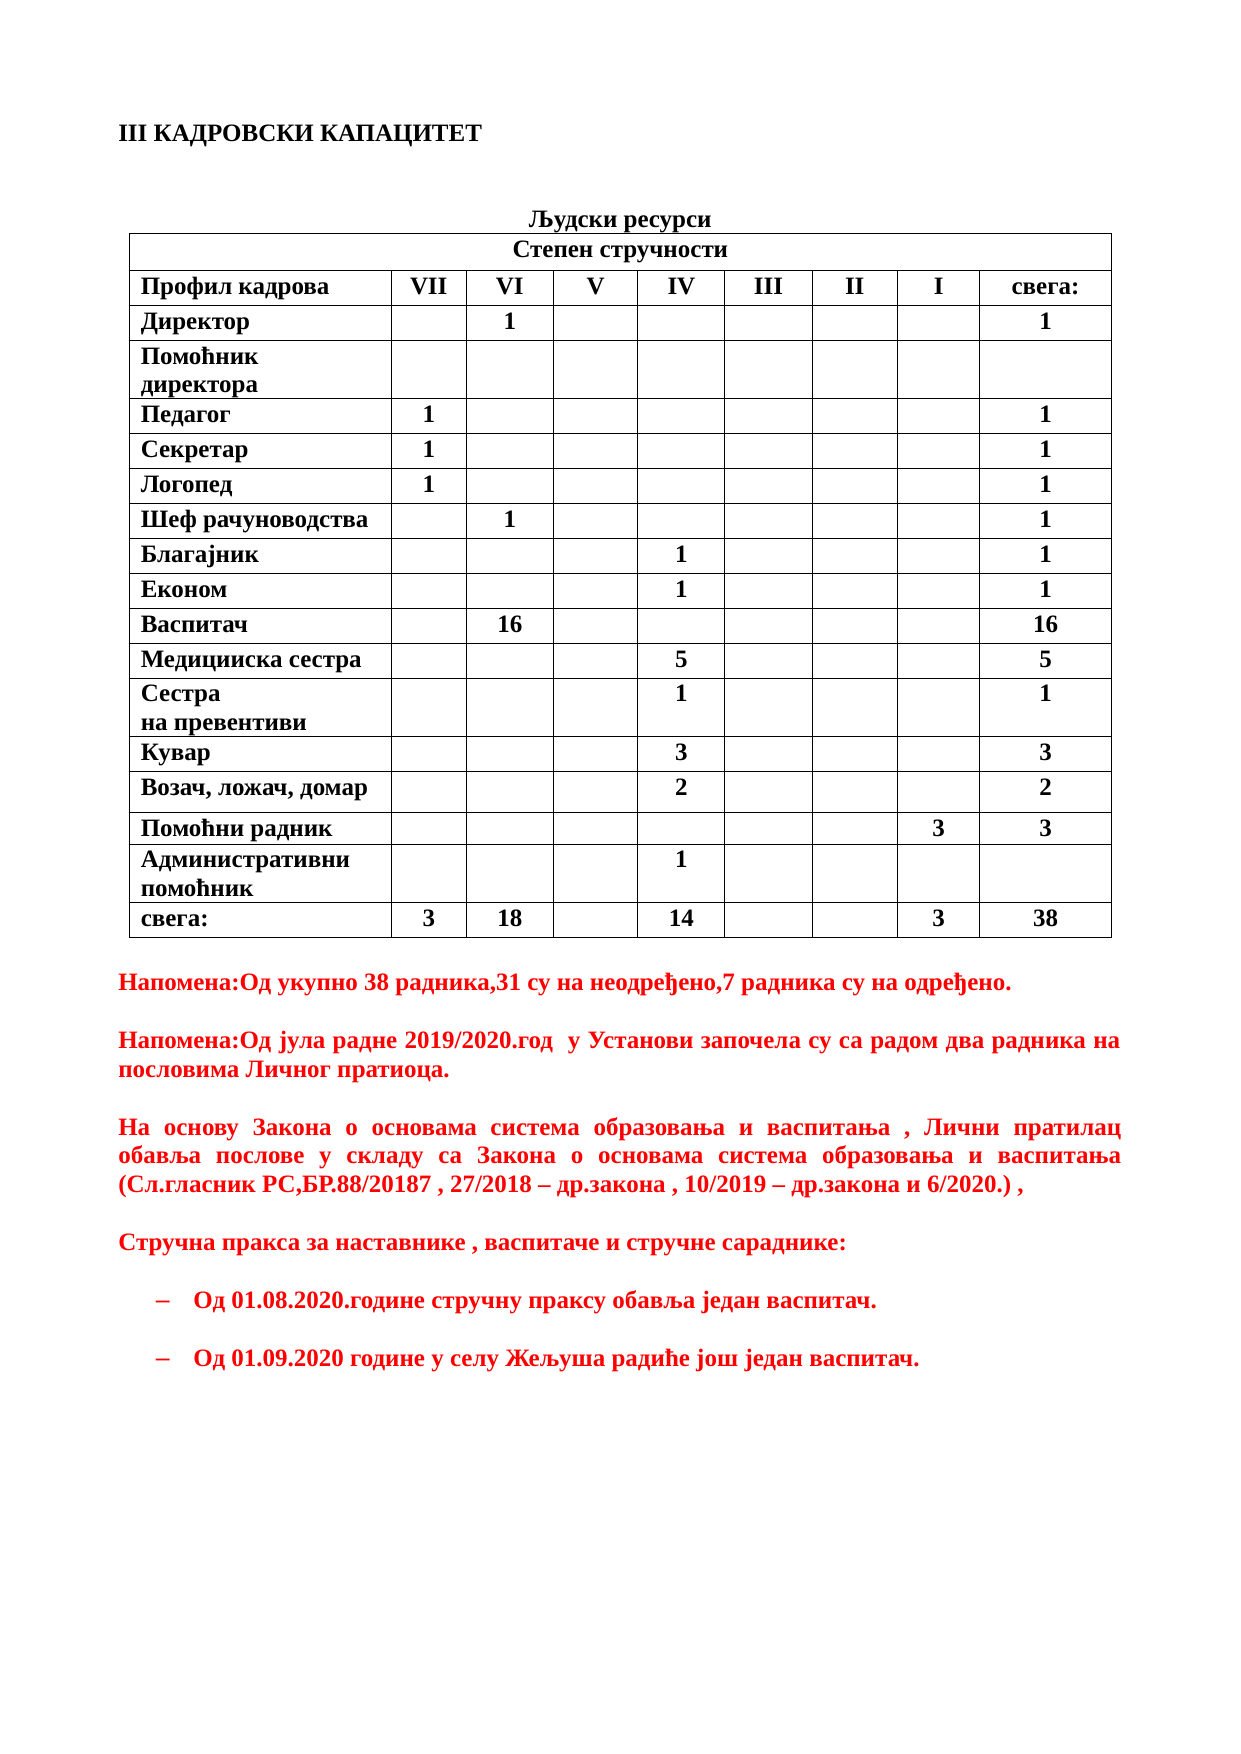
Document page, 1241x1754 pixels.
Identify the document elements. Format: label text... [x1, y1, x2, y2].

table_cell [813, 574, 897, 608]
table_cell Возач, ложач, домар [130, 772, 391, 812]
table_cell [638, 813, 724, 843]
table_cell Благајник [130, 539, 391, 573]
table_cell [725, 813, 812, 843]
table_cell [554, 609, 637, 643]
table_cell Економ [130, 574, 391, 608]
table_cell [554, 341, 637, 398]
table_cell 3 [392, 903, 466, 937]
table_cell [813, 469, 897, 503]
table_cell 38 [980, 903, 1111, 937]
table_cell [638, 469, 724, 503]
table_cell [898, 306, 979, 340]
text Напомена:Од укупно 38 радника,31 су на неодређено,7 радника су на одређено. [118, 967, 1122, 996]
table_cell [554, 813, 637, 843]
table_cell 16 [467, 609, 553, 643]
table_cell Педагог [130, 399, 391, 433]
table_cell [813, 644, 897, 677]
table_cell VII [392, 271, 466, 305]
table_cell 1 [980, 679, 1111, 736]
table_cell 5 [638, 644, 724, 677]
table_cell [898, 574, 979, 608]
table_cell [392, 813, 466, 843]
table_cell [898, 772, 979, 812]
table_cell [554, 399, 637, 433]
table_cell [638, 341, 724, 398]
text III КАДРОВСКИ КАПАЦИТЕТ [118, 118, 1122, 147]
table_cell Васпитач [130, 609, 391, 643]
table_cell Административни помоћник [130, 845, 391, 902]
table_cell [638, 399, 724, 433]
table_cell [554, 504, 637, 538]
table_cell [725, 737, 812, 771]
table_header Степен стручности [130, 234, 1111, 270]
table_cell [813, 434, 897, 468]
table_cell 1 [638, 574, 724, 608]
table_cell [813, 609, 897, 643]
table_cell [467, 737, 553, 771]
table_cell [898, 399, 979, 433]
table_cell свега: [130, 903, 391, 937]
table_cell [467, 845, 553, 902]
table_cell VI [467, 271, 553, 305]
table_cell 2 [980, 772, 1111, 812]
table_cell [392, 679, 466, 736]
table_cell 1 [392, 469, 466, 503]
table_cell [725, 609, 812, 643]
table_cell [898, 679, 979, 736]
table_cell [554, 434, 637, 468]
table_cell 16 [980, 609, 1111, 643]
table_cell 1 [638, 679, 724, 736]
table_cell [813, 504, 897, 538]
table_cell [813, 679, 897, 736]
table_cell 1 [638, 845, 724, 902]
table_cell [554, 469, 637, 503]
table_cell 5 [980, 644, 1111, 677]
table_cell 1 [467, 504, 553, 538]
table_cell [467, 469, 553, 503]
table_cell II [813, 271, 897, 305]
table_cell 1 [980, 469, 1111, 503]
table_cell [813, 845, 897, 902]
table_cell [898, 469, 979, 503]
table_cell Сестра на превентиви [130, 679, 391, 736]
table_cell [392, 574, 466, 608]
table_cell [467, 574, 553, 608]
table_cell [898, 609, 979, 643]
table_cell [813, 539, 897, 573]
table_cell [725, 845, 812, 902]
table_cell [725, 574, 812, 608]
table_cell [554, 539, 637, 573]
table_cell Директор [130, 306, 391, 340]
table_cell [392, 644, 466, 677]
table_cell IV [638, 271, 724, 305]
table_cell [638, 609, 724, 643]
table_cell [392, 504, 466, 538]
text На основу Закона о основама система образовања и васпитања , Лични пратилац обавља послове у складу са Закона о основама система образовања и васпитања (Сл.гласник РС,БР.88/20187 , 27/2018 – др.закона , 10/2019 – др.закона и 6/2020.) , [118, 1112, 1122, 1198]
text Стручна пракса за наставнике , васпитаче и стручне сараднике: [118, 1227, 1122, 1256]
table_cell [813, 813, 897, 843]
table_cell [554, 737, 637, 771]
table_cell Медицииска сестра [130, 644, 391, 677]
table_cell [467, 679, 553, 736]
table_cell [813, 772, 897, 812]
table_cell Помоћник директора [130, 341, 391, 398]
table_cell 3 [898, 903, 979, 937]
table_cell 3 [638, 737, 724, 771]
table_cell Секретар [130, 434, 391, 468]
table_cell 3 [898, 813, 979, 843]
table_cell [467, 341, 553, 398]
table_cell III [725, 271, 812, 305]
table_cell [898, 845, 979, 902]
table_cell [725, 399, 812, 433]
table_cell 1 [392, 399, 466, 433]
table_cell [813, 306, 897, 340]
table_cell [898, 341, 979, 398]
table_cell 1 [980, 504, 1111, 538]
table_cell Профил кадрова [130, 271, 391, 305]
table_cell [638, 306, 724, 340]
table_cell 1 [638, 539, 724, 573]
table_cell 1 [980, 539, 1111, 573]
table_cell Шеф рачуноводства [130, 504, 391, 538]
table_cell [392, 341, 466, 398]
table_cell [554, 574, 637, 608]
table_cell 3 [980, 813, 1111, 843]
table_cell [638, 434, 724, 468]
table_cell [467, 399, 553, 433]
table_cell [813, 341, 897, 398]
table_cell Кувар [130, 737, 391, 771]
table_cell [725, 306, 812, 340]
table_cell [813, 399, 897, 433]
table_cell [898, 737, 979, 771]
table_cell [392, 772, 466, 812]
table_cell [554, 679, 637, 736]
table_cell [392, 737, 466, 771]
table_cell Помоћни радник [130, 813, 391, 843]
table_cell V [554, 271, 637, 305]
table_cell [725, 903, 812, 937]
table_cell [813, 737, 897, 771]
table_cell 1 [980, 574, 1111, 608]
table_cell свега: [980, 271, 1111, 305]
table_cell 1 [980, 399, 1111, 433]
table_cell [554, 772, 637, 812]
table_cell [898, 504, 979, 538]
table_cell I [898, 271, 979, 305]
table_cell [725, 772, 812, 812]
table_cell [554, 306, 637, 340]
table_cell 2 [638, 772, 724, 812]
table_cell [898, 539, 979, 573]
table_cell [467, 539, 553, 573]
table_cell [898, 434, 979, 468]
table_cell 14 [638, 903, 724, 937]
table_cell 18 [467, 903, 553, 937]
table_cell [554, 644, 637, 677]
table_cell [725, 504, 812, 538]
table_cell [392, 539, 466, 573]
table_cell [725, 341, 812, 398]
table_cell [638, 504, 724, 538]
table_cell [392, 845, 466, 902]
table_cell [725, 679, 812, 736]
table_cell [467, 813, 553, 843]
table_cell Логопед [130, 469, 391, 503]
table_cell [467, 434, 553, 468]
table_cell [392, 306, 466, 340]
table_cell 3 [980, 737, 1111, 771]
text Напомена:Од јула радне 2019/2020.год у Установи започела су са радом два радника на пословима Личног пратиоца. [118, 1025, 1122, 1082]
table_cell [813, 903, 897, 937]
table_cell 1 [980, 434, 1111, 468]
table_cell [467, 772, 553, 812]
table_cell [554, 845, 637, 902]
table_cell [980, 845, 1111, 902]
table_cell [725, 469, 812, 503]
table_cell [392, 609, 466, 643]
table_cell 1 [467, 306, 553, 340]
list Од 01.09.2020 године у селу Жељуша радиће још један васпитач. [156, 1343, 1122, 1372]
table_cell 1 [980, 306, 1111, 340]
list Од 01.08.2020.године стручну праксу обавља један васпитач. [156, 1285, 1122, 1314]
table_cell 1 [392, 434, 466, 468]
table_cell [980, 341, 1111, 398]
table_cell [725, 434, 812, 468]
table_cell [725, 644, 812, 677]
table_cell [467, 644, 553, 677]
table_cell [554, 903, 637, 937]
table_cell [898, 644, 979, 677]
table_cell [725, 539, 812, 573]
text Људски ресурси [118, 204, 1122, 233]
